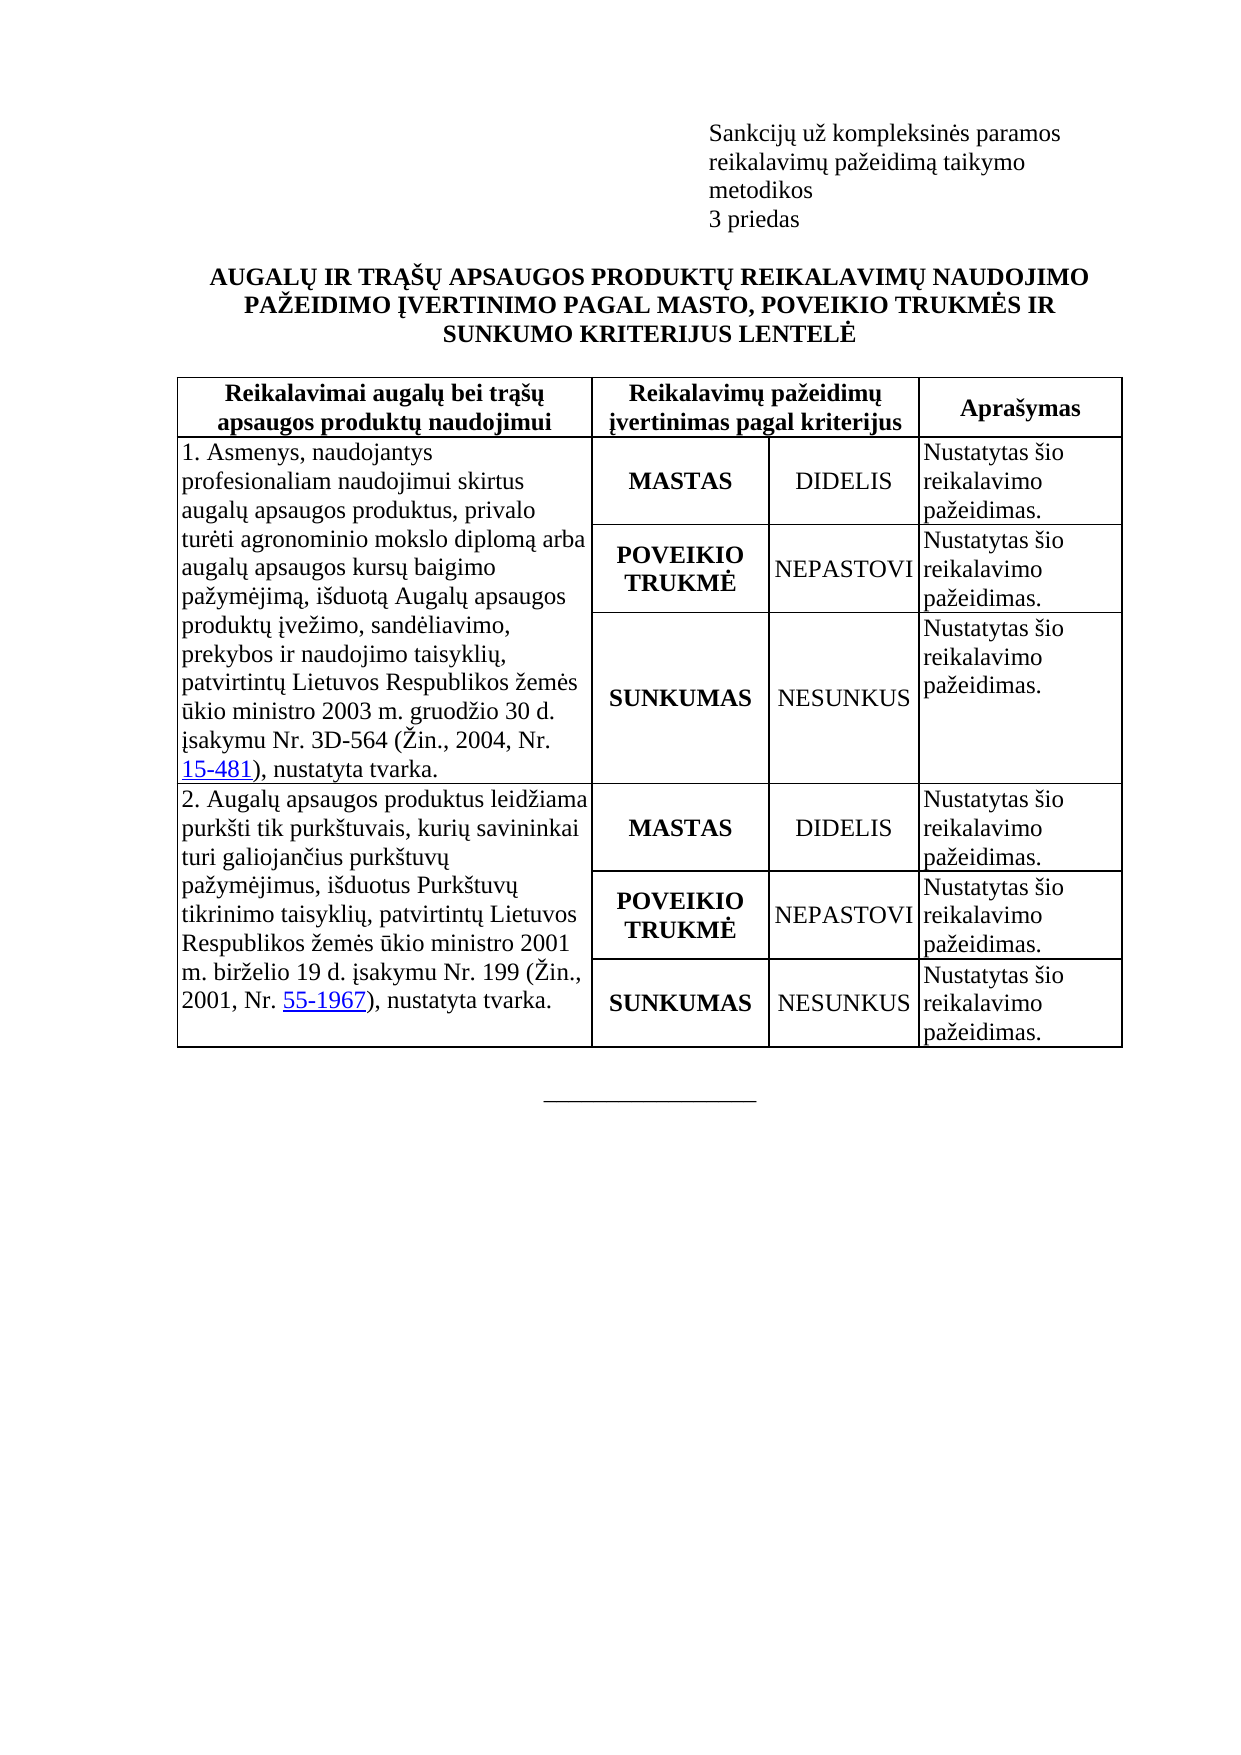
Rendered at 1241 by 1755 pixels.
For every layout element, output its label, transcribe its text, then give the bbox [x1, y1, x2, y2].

table_cell 1. Asmenys, naudojantys profesionaliam naudojimui skirtus augalų apsaugos produktus, privalo turėti agronominio mokslo diplomą arba augalų apsaugos kursų baigimo pažymėjimą, išduotą Augalų apsaugos produktų įvežimo, sandėliavimo, prekybos ir naudojimo taisyklių, patvirtintų Lietuvos Respublikos žemės ūkio ministro 2003 m. gruodžio 30 d. įsakymu Nr. 3D-564 (Žin., 2004, Nr. 15-481), nustatyta tvarka. [178, 438, 591, 782]
table_cell Nustatytas šio reikalavimo pažeidimas. [920, 960, 1121, 1046]
text _________________ [177, 1076, 1122, 1105]
text AUGALŲ IR TRĄŠŲ APSAUGOS PRODUKTŲ REIKALAVIMŲ NAUDOJIMO PAŽEIDIMO ĮVERTINIMO PAGAL MASTO, POVEIKIO TRUKMĖS IR SUNKUMO KRITERIJUS LENTELĖ [177, 262, 1122, 348]
table_cell Nustatytas šio reikalavimo pažeidimas. [920, 613, 1121, 782]
table_cell SUNKUMAS [593, 613, 768, 782]
table_cell POVEIKIO TRUKMĖ [593, 525, 768, 612]
text 3 priedas [177, 204, 1122, 233]
table_header Reikalavimų pažeidimų įvertinimas pagal kriterijus [593, 378, 918, 436]
table_cell Nustatytas šio reikalavimo pažeidimas. [920, 872, 1121, 958]
table_cell Nustatytas šio reikalavimo pažeidimas. [920, 784, 1121, 870]
table_cell DIDELIS [770, 784, 918, 870]
table_cell 2. Augalų apsaugos produktus leidžiama purkšti tik purkštuvais, kurių savininkai turi galiojančius purkštuvų pažymėjimus, išduotus Purkštuvų tikrinimo taisyklių, patvirtintų Lietuvos Respublikos žemės ūkio ministro 2001 m. birželio 19 d. įsakymu Nr. 199 (Žin., 2001, Nr. 55-1967), nustatyta tvarka. [178, 784, 591, 1046]
table_cell NESUNKUS [770, 960, 918, 1046]
table_cell NEPASTOVI [770, 872, 918, 958]
table_cell POVEIKIO TRUKMĖ [593, 872, 768, 958]
table_cell MASTAS [593, 438, 768, 524]
table_cell DIDELIS [770, 438, 918, 524]
table_cell SUNKUMAS [593, 960, 768, 1046]
table_cell NEPASTOVI [770, 525, 918, 612]
text metodikos [177, 176, 1122, 204]
table_cell Nustatytas šio reikalavimo pažeidimas. [920, 438, 1121, 524]
table_cell MASTAS [593, 784, 768, 870]
table_header Reikalavimai augalų bei trąšų apsaugos produktų naudojimui [178, 378, 591, 436]
text reikalavimų pažeidimą taikymo [177, 147, 1122, 176]
table_cell NESUNKUS [770, 613, 918, 782]
table_header Aprašymas [920, 378, 1121, 436]
text Sankcijų už kompleksinės paramos [177, 118, 1122, 147]
table_cell Nustatytas šio reikalavimo pažeidimas. [920, 525, 1121, 612]
